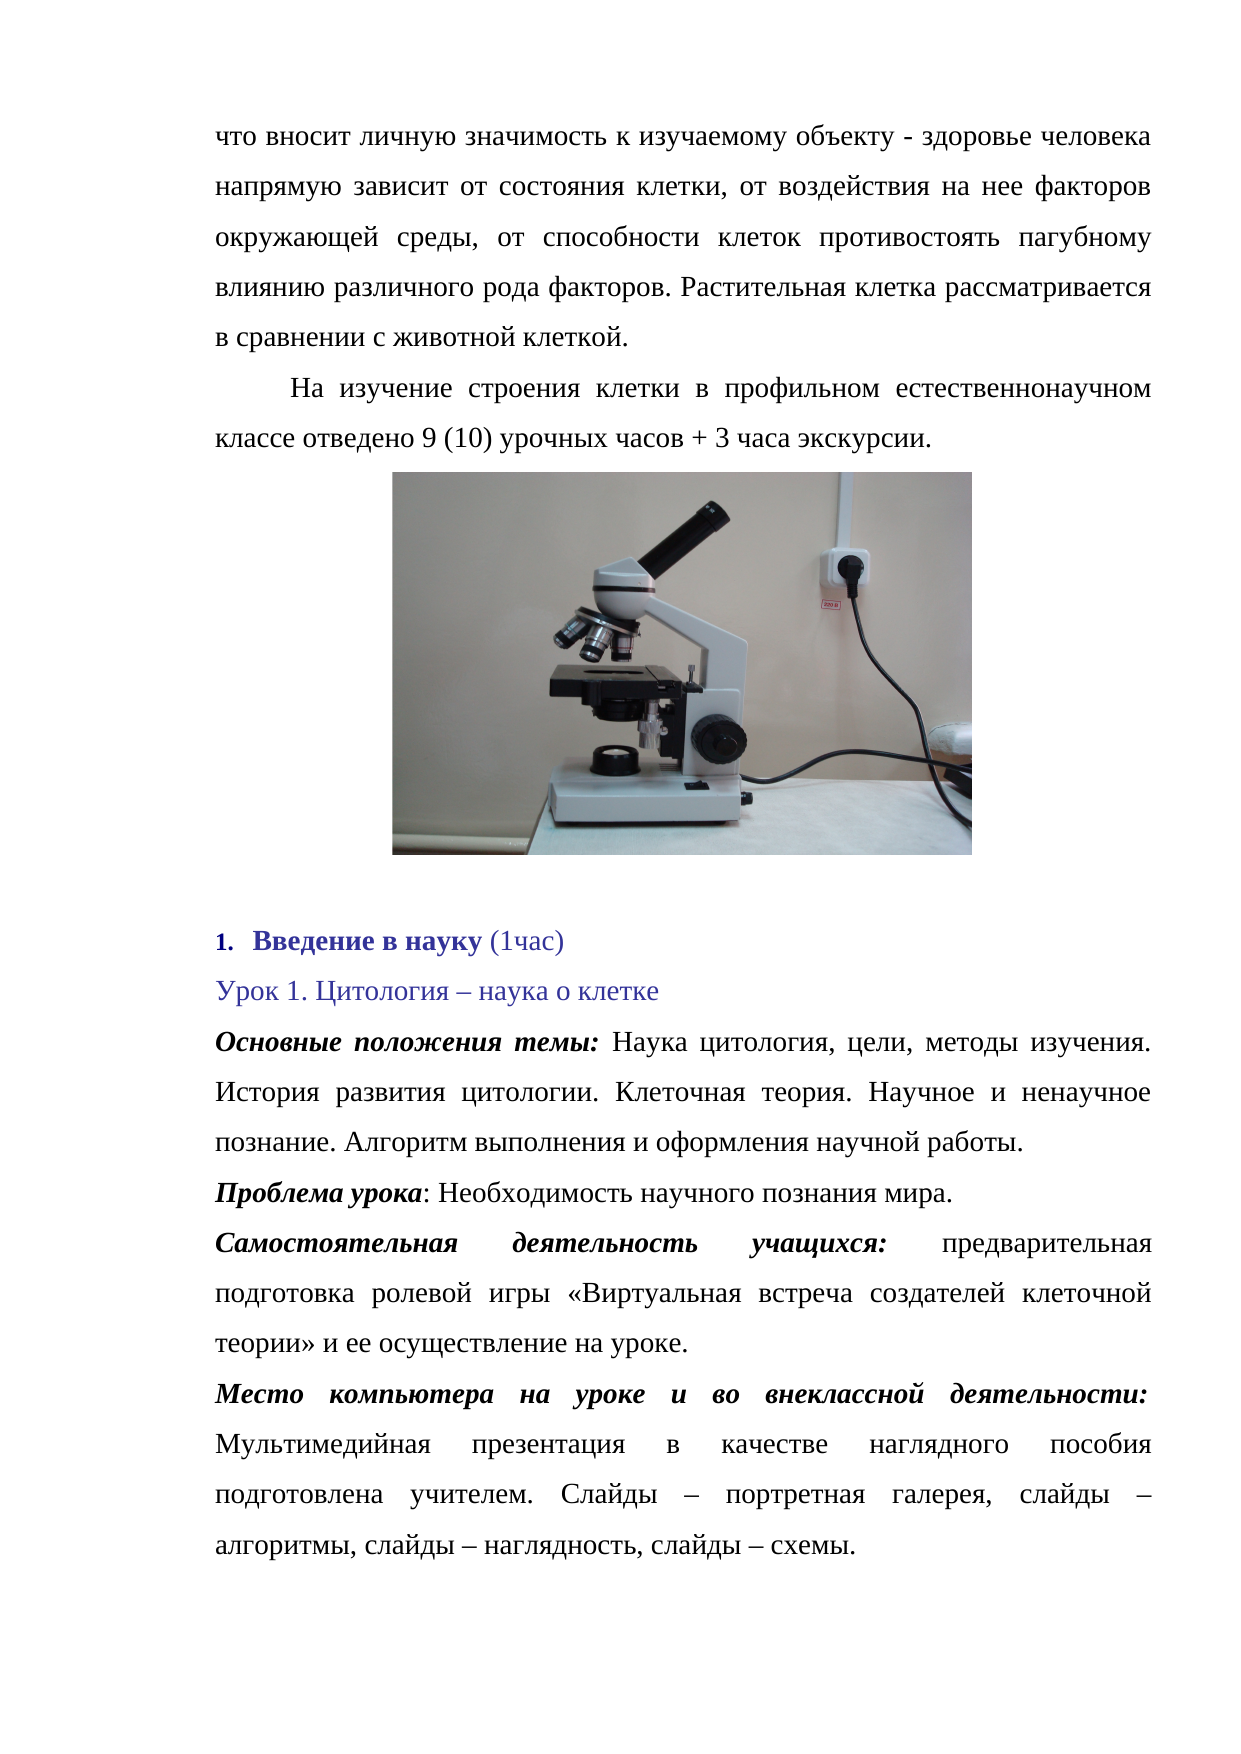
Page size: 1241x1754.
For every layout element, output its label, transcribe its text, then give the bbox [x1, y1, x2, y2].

picture [392, 472, 972, 856]
text Урок 1. Цитология – наука о клетке [215, 973, 1152, 1007]
text Место компьютера на уроке и во внеклассной деятельности: Мультимедийная презентация в качестве наглядного пособия подготовлена учителем. Слайды – портретная галерея, слайды – алгоритмы, слайды – наглядность, слайды – схемы. [215, 1376, 1152, 1560]
text что вносит личную значимость к изучаемому объекту - здоровье человека напрямую зависит от состояния клетки, от воздействия на нее факторов окружающей среды, от способности клеток противостоять пагубному влиянию различного рода факторов. Растительная клетка рассматривается в сравнении с животной клеткой. [215, 118, 1152, 353]
text Проблема урока: Необходимость научного познания мира. [215, 1175, 1152, 1208]
list Введение в науку (1час) [215, 923, 1152, 957]
text Самостоятельная деятельность учащихся: предварительная подготовка ролевой игры «Виртуальная встреча создателей клеточной теории» и ее осуществление на уроке. [215, 1225, 1152, 1359]
text На изучение строения клетки в профильном естественнонаучном классе отведено 9 (10) урочных часов + 3 часа экскурсии. [215, 370, 1152, 453]
text Основные положения темы: Наука цитология, цели, методы изучения. История развития цитологии. Клеточная теория. Научное и ненаучное познание. Алгоритм выполнения и оформления научной работы. [215, 1024, 1152, 1158]
